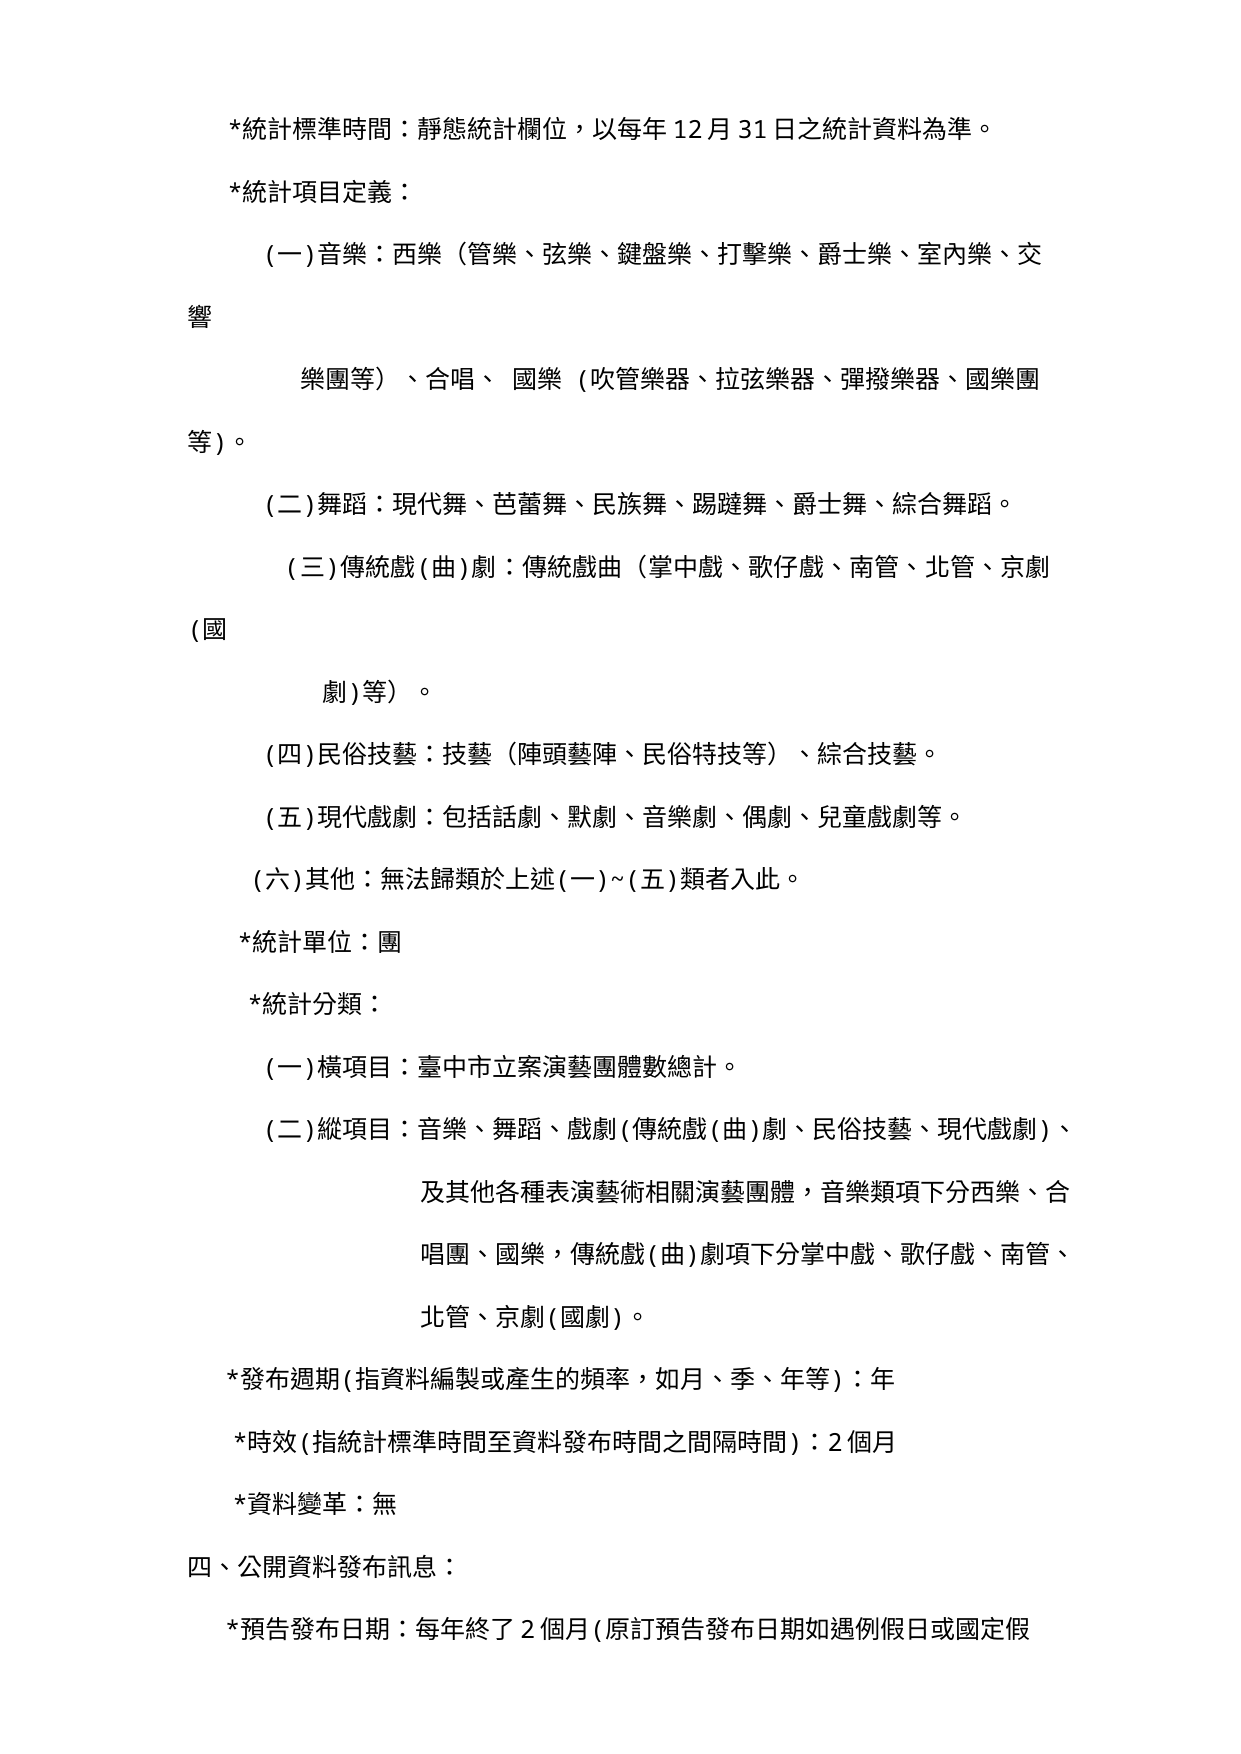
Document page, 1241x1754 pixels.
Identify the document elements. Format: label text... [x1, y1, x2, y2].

text 劇)等）。 [187, 649, 1053, 711]
text *發布週期(指資料編製或產生的頻率，如月、季、年等)：年 [187, 1336, 1238, 1399]
text *統計項目定義： [187, 149, 1238, 211]
text *資料變革：無 [187, 1461, 1053, 1524]
text 唱團、國樂，傳統戲(曲)劇項下分掌中戲、歌仔戲、南管、 [187, 1211, 1238, 1274]
text (二)縱項目：音樂、舞蹈、戲劇(傳統戲(曲)劇、民俗技藝、現代戲劇)、 [187, 1086, 1238, 1149]
text 四、公開資料發布訊息： [187, 1524, 1053, 1586]
text (四)民俗技藝：技藝（陣頭藝陣、民俗特技等）、綜合技藝。 [187, 711, 1053, 774]
text *時效(指統計標準時間至資料發布時間之間隔時間)：2個月 [187, 1399, 1053, 1461]
text (六)其他：無法歸類於上述(一)~(五)類者入此。 [187, 836, 1053, 899]
text (一)音樂：西樂（管樂、弦樂、鍵盤樂、打擊樂、爵士樂、室內樂、交響 [187, 211, 1053, 336]
text (二)舞蹈：現代舞、芭蕾舞、民族舞、踢躂舞、爵士舞、綜合舞蹈。 (三)傳統戲(曲)劇：傳統戲曲（掌中戲、歌仔戲、南管、北管、京劇(國 [187, 461, 1053, 649]
text *預告發布日期：每年終了2個月(原訂預告發布日期如遇例假日或國定假 [187, 1586, 1053, 1649]
text (一)橫項目：臺中市立案演藝團體數總計。 [187, 1024, 1053, 1086]
text *統計分類： [187, 961, 1053, 1024]
text (五) 現代戲劇：包括話劇、默劇、音樂劇、偶劇、兒童戲劇等。 [187, 774, 1053, 836]
text 北管、京劇(國劇)。 [187, 1274, 1238, 1336]
text *統計標準時間：靜態統計欄位，以每年12月31日之統計資料為準。 [187, 86, 1053, 149]
text 樂團等）、合唱、 國樂 (吹管樂器、拉弦樂器、彈撥樂器、國樂團等)。 [187, 336, 1053, 461]
text *統計單位：團 [187, 899, 1053, 961]
text 及其他各種表演藝術相關演藝團體，音樂類項下分西樂、合 [187, 1149, 1238, 1211]
